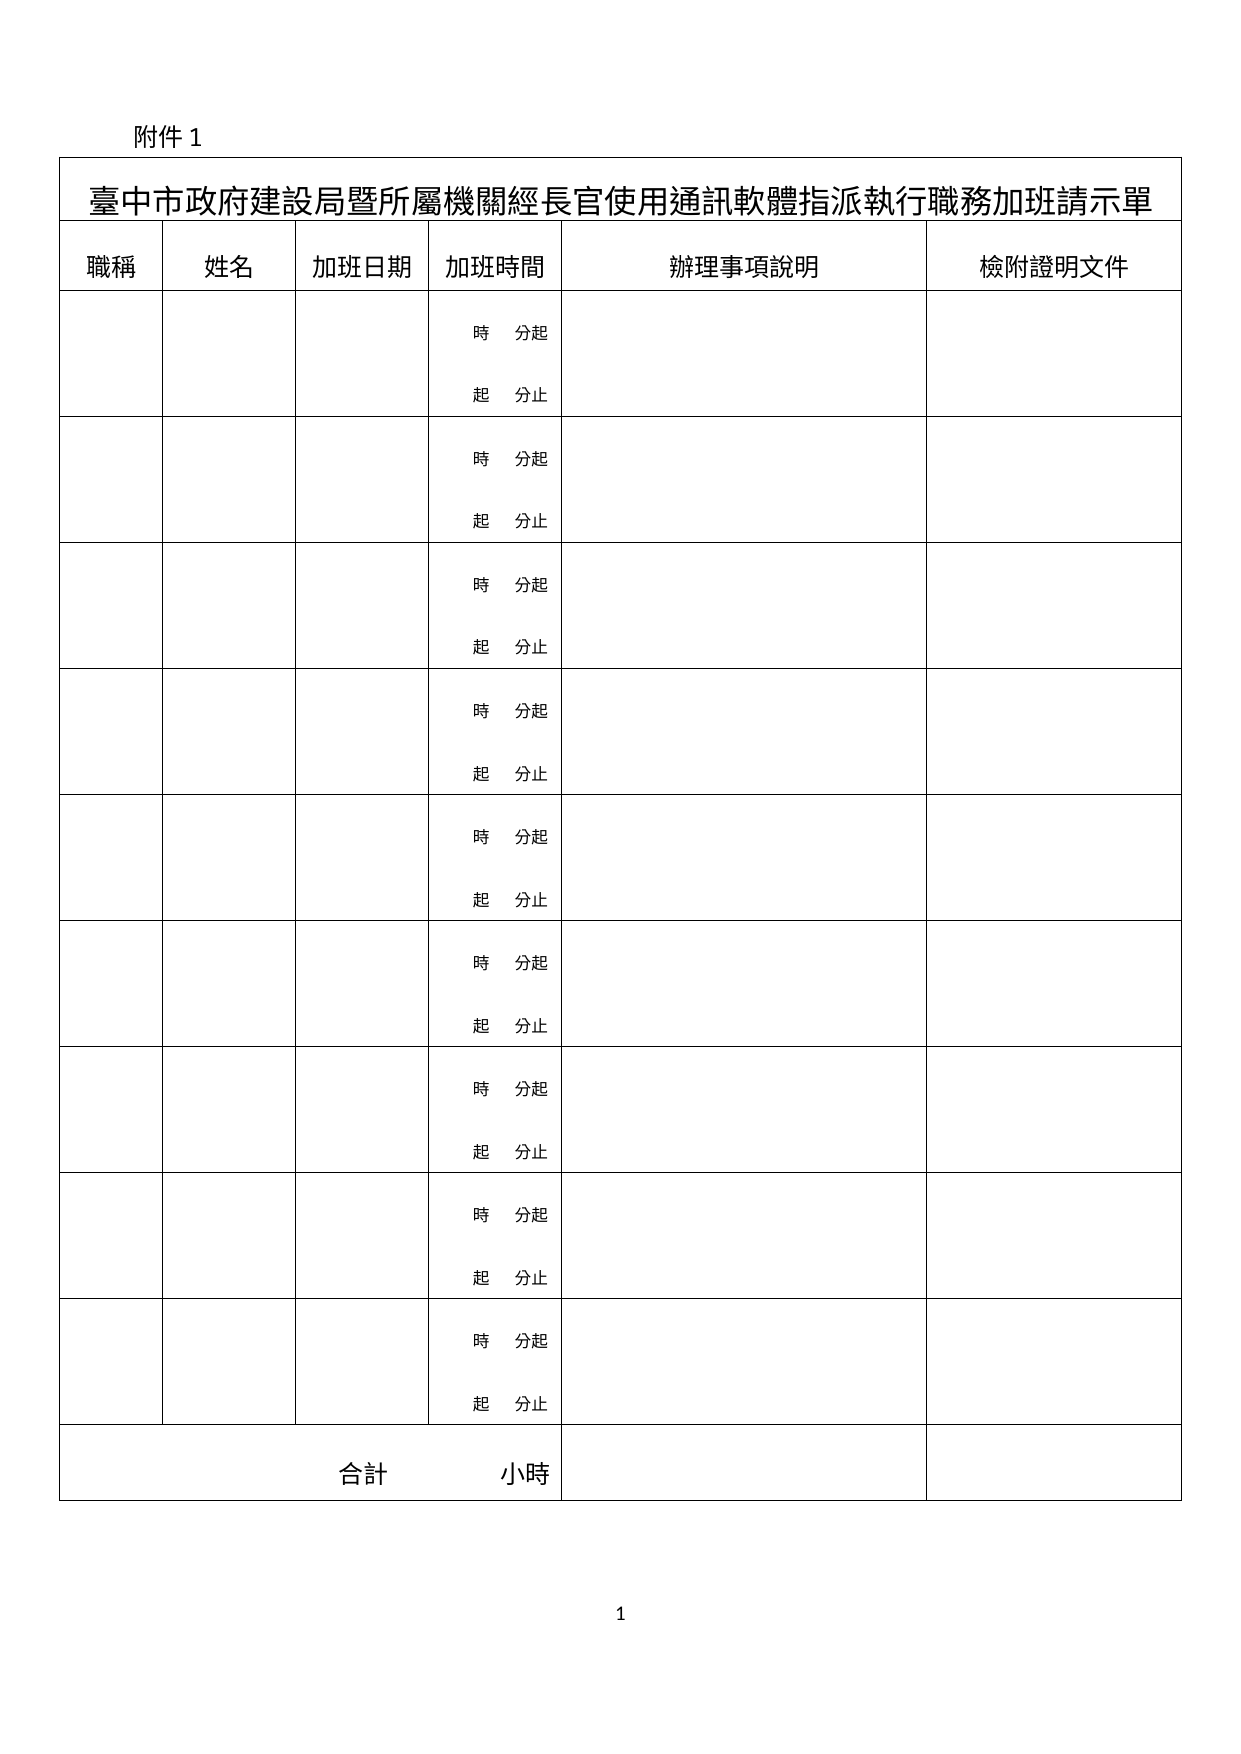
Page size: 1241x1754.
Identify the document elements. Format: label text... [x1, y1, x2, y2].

table_cell [296, 291, 428, 416]
table_cell [927, 1173, 1181, 1298]
table_cell [296, 417, 428, 542]
table_cell 職稱 [60, 221, 162, 289]
table_cell [60, 417, 162, 542]
table_cell 時 分起 起 分止 [429, 669, 561, 794]
table_cell [296, 921, 428, 1046]
table_cell [296, 1047, 428, 1172]
table_cell 時 分起 起 分止 [429, 543, 561, 668]
table_cell [296, 669, 428, 794]
table_cell 時 分起 起 分止 [429, 291, 561, 416]
table_cell [60, 795, 162, 920]
table_cell [163, 417, 295, 542]
table_cell [296, 543, 428, 668]
table_cell 時 分起 起 分止 [429, 921, 561, 1046]
table_cell [163, 543, 295, 668]
table_cell [927, 291, 1181, 416]
table_cell [562, 921, 926, 1046]
table_cell [60, 1047, 162, 1172]
table_cell [296, 795, 428, 920]
table_cell [163, 1047, 295, 1172]
table_cell [163, 795, 295, 920]
table_cell [562, 795, 926, 920]
table_cell [562, 543, 926, 668]
table_cell [562, 1173, 926, 1298]
table_cell 加班日期 [296, 221, 428, 289]
table_cell [296, 1173, 428, 1298]
table_header 臺中市政府建設局暨所屬機關經長官使用通訊軟體指派執行職務加班請示單 [60, 158, 1181, 220]
table_cell [60, 669, 162, 794]
table_cell [163, 669, 295, 794]
table_cell [60, 1299, 162, 1424]
table_cell [927, 921, 1181, 1046]
table_cell [927, 1425, 1181, 1500]
table_cell [927, 543, 1181, 668]
table_cell [562, 1047, 926, 1172]
table_cell [927, 669, 1181, 794]
table_cell 時 分起 起 分止 [429, 1047, 561, 1172]
table_cell [60, 1173, 162, 1298]
table_cell 辦理事項說明 [562, 221, 926, 289]
table_cell 時 分起 起 分止 [429, 795, 561, 920]
table_cell 時 分起 起 分止 [429, 417, 561, 542]
table_cell [562, 291, 926, 416]
table_cell [562, 669, 926, 794]
table_cell 時 分起 起 分止 [429, 1299, 561, 1424]
table_cell [60, 543, 162, 668]
table_cell [163, 1173, 295, 1298]
table_cell [296, 1299, 428, 1424]
table_cell [927, 417, 1181, 542]
table_cell [562, 417, 926, 542]
table_cell [60, 921, 162, 1046]
table_cell 加班時間 [429, 221, 561, 289]
table_cell [562, 1299, 926, 1424]
table_cell 檢附證明文件 [927, 221, 1181, 289]
table_cell 姓名 [163, 221, 295, 289]
table_cell [562, 1425, 926, 1500]
table_cell 時 分起 起 分止 [429, 1173, 561, 1298]
table_cell [927, 1047, 1181, 1172]
table_cell [927, 795, 1181, 920]
table_cell [163, 291, 295, 416]
table_cell [60, 291, 162, 416]
text 附件1 [133, 94, 1107, 157]
table_cell [163, 1299, 295, 1424]
table_cell [927, 1299, 1181, 1424]
table_cell [163, 921, 295, 1046]
table_cell 合計 小時 [60, 1425, 561, 1500]
